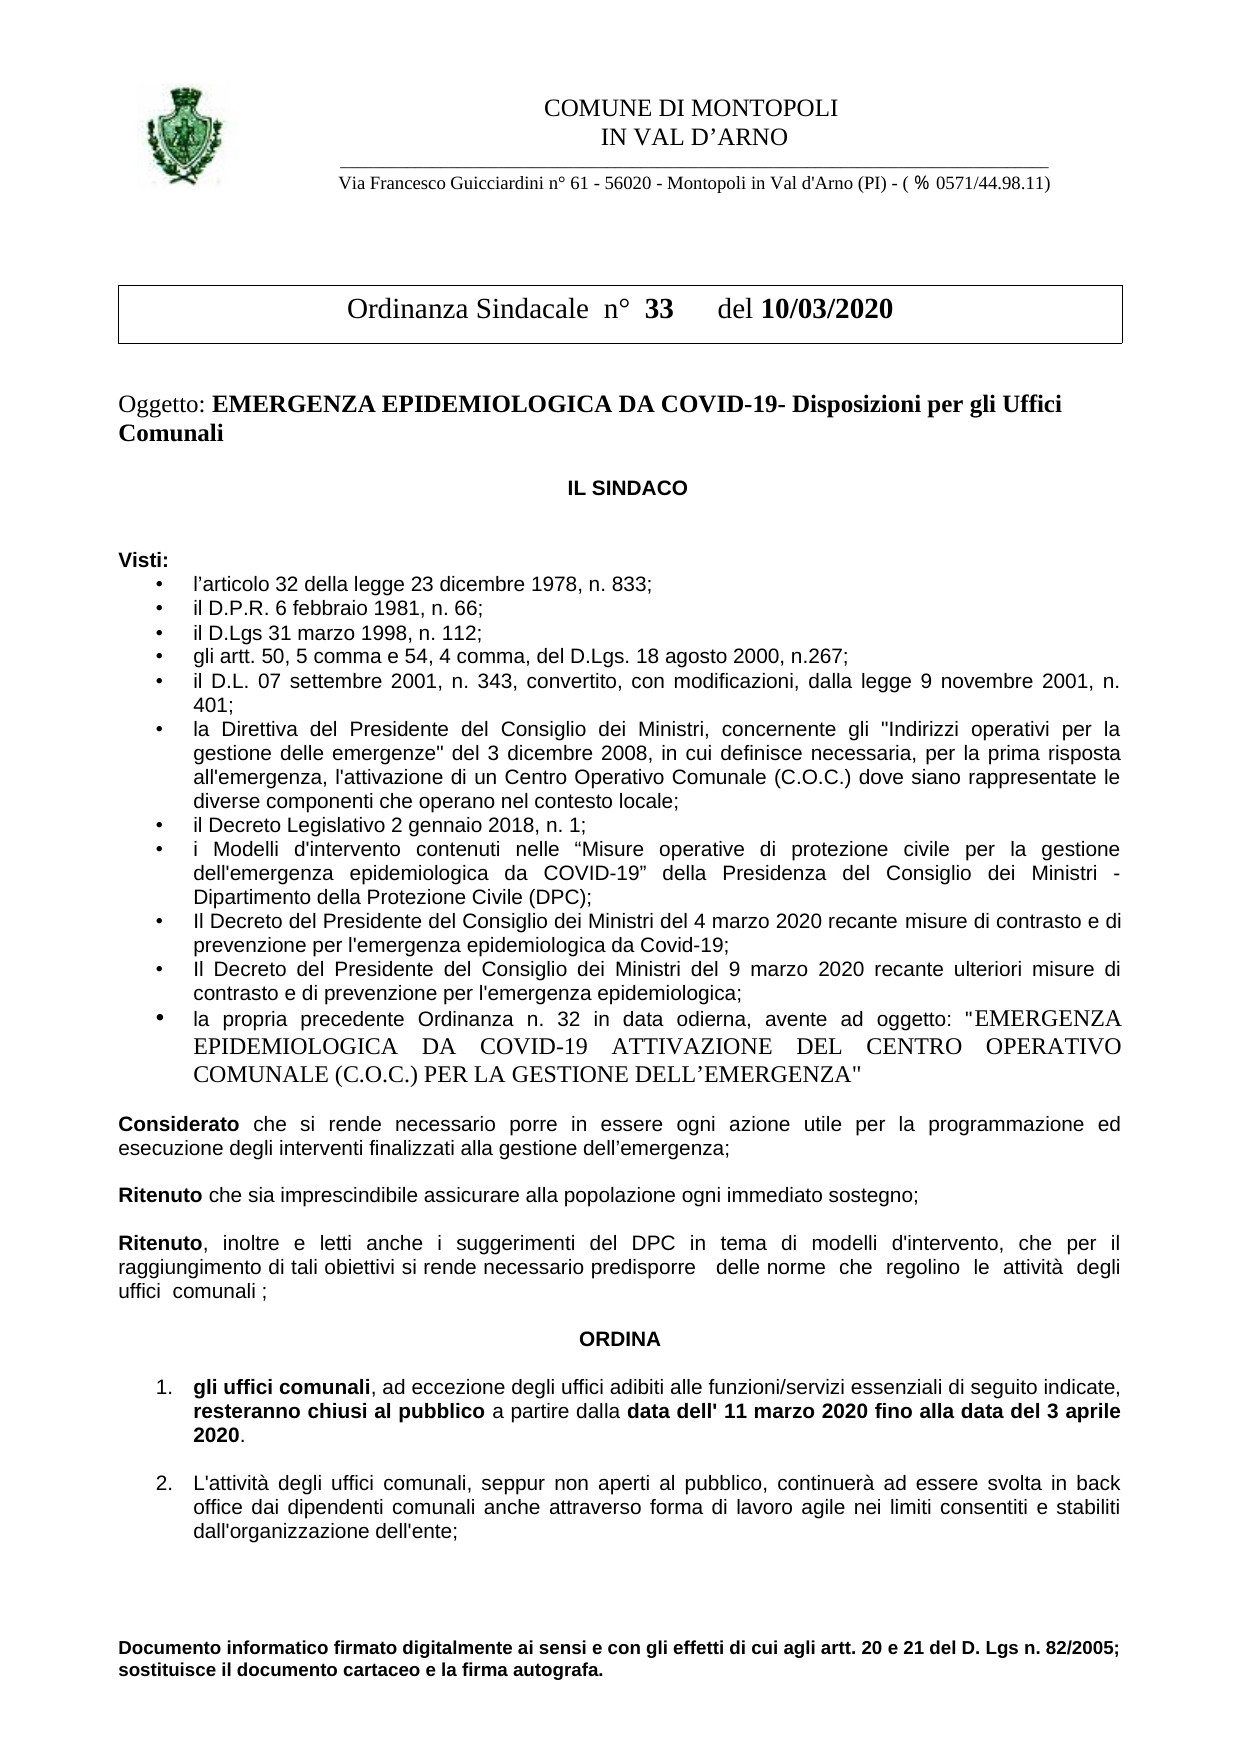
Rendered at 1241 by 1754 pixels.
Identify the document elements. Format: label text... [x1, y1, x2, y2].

table_header [118, 190, 266, 218]
list Il Decreto del Presidente del Consiglio dei Ministri del 9 marzo 2020 recante ulteriori misure di contrasto e di prevenzione per l'emergenza epidemiologica; [156, 956, 1122, 1004]
picture [136, 83, 242, 190]
text Visti: [118, 548, 1122, 572]
table_header COMUNE DI MONTOPOLI IN VAL D’ARNO _____________________________________________________________________________________ Via Francesco Guicciardini n° 61 - 56020 - Montopoli in Val d'Arno (PI) - ( % 0571/44.98.11) [266, 74, 1122, 218]
list L'attività degli uffici comunali, seppur non aperti al pubblico, continuerà ad essere svolta in back office dai dipendenti comunali anche attraverso forma di lavoro agile nei limiti consentiti e stabiliti dall'organizzazione dell'ente; [156, 1471, 1122, 1543]
text Oggetto: EMERGENZA EPIDEMIOLOGICA DA COVID-19- Disposizioni per gli Uffici Comunali [118, 389, 1122, 447]
list il Decreto Legislativo 2 gennaio 2018, n. 1; [156, 812, 1122, 836]
list Il Decreto del Presidente del Consiglio dei Ministri del 4 marzo 2020 recante misure di contrasto e di prevenzione per l'emergenza epidemiologica da Covid-19; [156, 908, 1122, 956]
list gli artt. 50, 5 comma e 54, 4 comma, del D.Lgs. 18 agosto 2000, n.267; [156, 644, 1122, 668]
text Ritenuto, inoltre e letti anche i suggerimenti del DPC in tema di modelli d'intervento, che per il raggiungimento di tali obiettivi si rende necessario predisporre delle norme che regolino le attività degli uffici comunali ; [118, 1231, 1122, 1303]
text Considerato che si rende necessario porre in essere ogni azione utile per la programmazione ed esecuzione degli interventi finalizzati alla gestione dell’emergenza; [118, 1111, 1122, 1159]
list i Modelli d'intervento contenuti nelle “Misure operative di protezione civile per la gestione dell'emergenza epidemiologica da COVID-19” della Presidenza del Consiglio dei Ministri - Dipartimento della Protezione Civile (DPC); [156, 836, 1122, 908]
list la propria precedente Ordinanza n. 32 in data odierna, avente ad oggetto: "EMERGENZA EPIDEMIOLOGICA DA COVID-19 ATTIVAZIONE DEL CENTRO OPERATIVO COMUNALE (C.O.C.) PER LA GESTIONE DELL’EMERGENZA" [156, 1004, 1122, 1087]
text IL SINDACO [118, 475, 1122, 499]
table_header [118, 74, 266, 189]
text ORDINA [118, 1327, 1122, 1351]
list il D.Lgs 31 marzo 1998, n. 112; [156, 620, 1122, 644]
list gli uffici comunali, ad eccezione degli uffici adibiti alle funzioni/servizi essenziali di seguito indicate, resteranno chiusi al pubblico a partire dalla data dell' 11 marzo 2020 fino alla data del 3 aprile 2020. [156, 1375, 1122, 1447]
table_header Ordinanza Sindacale n° 33 del 10/03/2020 [119, 286, 1122, 343]
list l’articolo 32 della legge 23 dicembre 1978, n. 833; [156, 572, 1122, 596]
text Ritenuto che sia imprescindibile assicurare alla popolazione ogni immediato sostegno; [118, 1183, 1122, 1207]
list la Direttiva del Presidente del Consiglio dei Ministri, concernente gli "Indirizzi operativi per la gestione delle emergenze" del 3 dicembre 2008, in cui definisce necessaria, per la prima risposta all'emergenza, l'attivazione di un Centro Operativo Comunale (C.O.C.) dove siano rappresentate le diverse componenti che operano nel contesto locale; [156, 716, 1122, 812]
list il D.L. 07 settembre 2001, n. 343, convertito, con modificazioni, dalla legge 9 novembre 2001, n. 401; [156, 668, 1122, 716]
list il D.P.R. 6 febbraio 1981, n. 66; [156, 596, 1122, 620]
